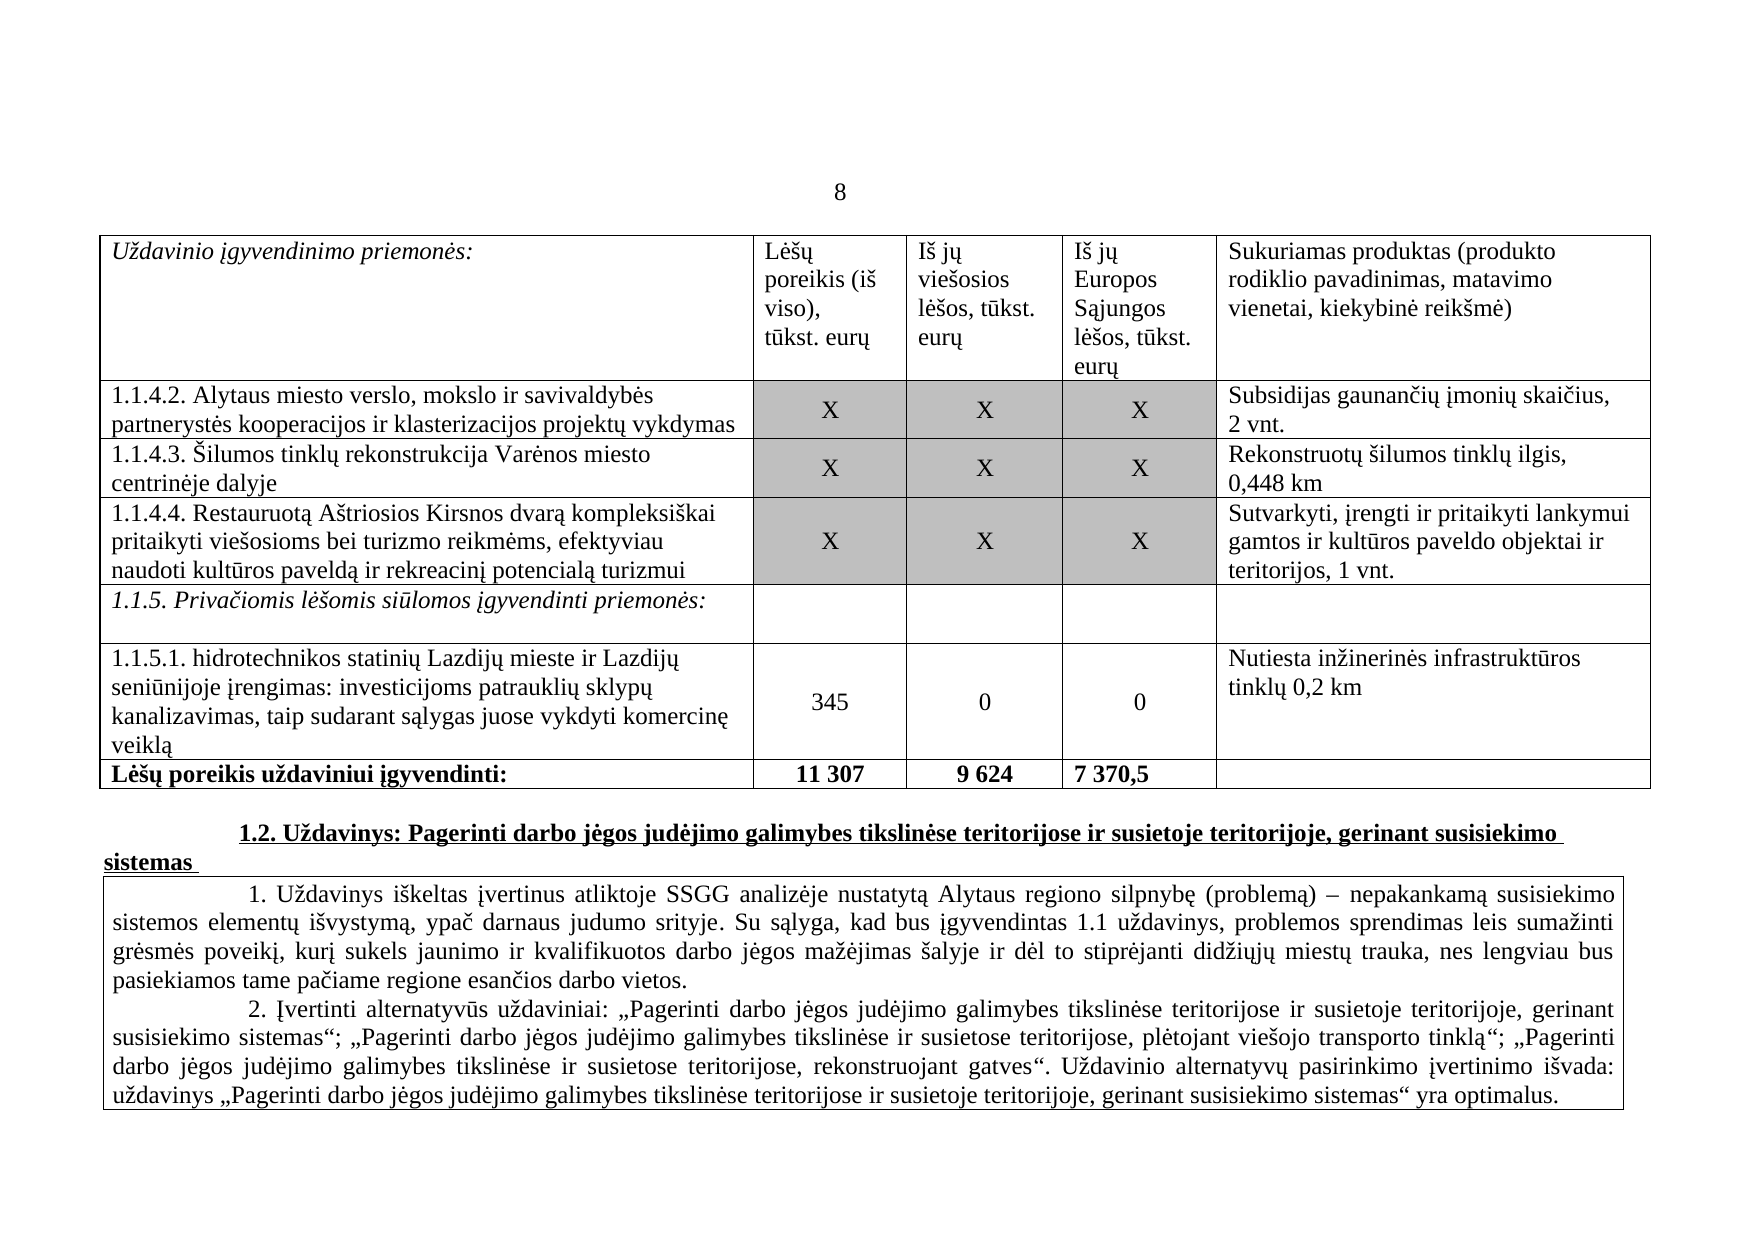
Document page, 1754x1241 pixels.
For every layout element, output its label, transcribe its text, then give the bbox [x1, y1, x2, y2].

table_cell [754, 585, 906, 642]
table_cell X [754, 381, 906, 438]
table_cell X [754, 498, 906, 584]
table_cell [1217, 760, 1650, 788]
table_cell 0 [1063, 644, 1216, 758]
table_cell [1217, 585, 1650, 642]
table_cell X [907, 439, 1062, 497]
table_cell Subsidijas gaunančių įmonių skaičius, 2 vnt. [1217, 381, 1650, 438]
table_cell [1063, 585, 1216, 642]
table_cell X [1063, 439, 1216, 497]
table_header Sukuriamas produktas (produkto rodiklio pavadinimas, matavimo vienetai, kiekybinė reikšmė) [1217, 236, 1650, 379]
table_cell 1.1.4.2. Alytaus miesto verslo, mokslo ir savivaldybės partnerystės kooperacijos ir klasterizacijos projektų vykdymas [101, 381, 753, 438]
table_cell [907, 585, 1062, 642]
table_header Lėšų poreikis (iš viso), tūkst. eurų [754, 236, 906, 379]
table_cell X [907, 498, 1062, 584]
table_cell 7 370,5 [1063, 760, 1216, 788]
table_cell 9 624 [907, 760, 1062, 788]
table_cell 1.1.5.1. hidrotechnikos statinių Lazdijų mieste ir Lazdijų seniūnijoje įrengimas: investicijoms patrauklių sklypų kanalizavimas, taip sudarant sąlygas juose vykdyti komercinę veiklą [101, 644, 753, 758]
text 1.2. Uždavinys: Pagerinti darbo jėgos judėjimo galimybes tikslinėse teritorijose ir susietoje teritorijoje, gerinant susisiekimo sistemas [103, 818, 1577, 876]
table_header Iš jų Europos Sąjungos lėšos, tūkst. eurų [1063, 236, 1216, 379]
table_header Iš jų viešosios lėšos, tūkst. eurų [907, 236, 1062, 379]
table_cell 0 [907, 644, 1062, 758]
table_cell Nutiesta inžinerinės infrastruktūros tinklų 0,2 km [1217, 644, 1650, 758]
table_header Uždavinio įgyvendinimo priemonės: [101, 236, 753, 379]
table_cell 345 [754, 644, 906, 758]
table_cell X [754, 439, 906, 497]
text 1. Uždavinys iškeltas įvertinus atliktoje SSGG analizėje nustatytą Alytaus regiono silpnybę (problemą) – nepakankamą susisiekimo sistemos elementų išvystymą, ypač darnaus judumo srityje. Su sąlyga, kad bus įgyvendintas 1.1 uždavinys, problemos sprendimas leis sumažinti grėsmės poveikį, kurį sukels jaunimo ir kvalifikuotos darbo jėgos mažėjimas šalyje ir dėl to stiprėjanti didžiųjų miestų trauka, nes lengviau bus pasiekiamos tame pačiame regione esančios darbo vietos. [104, 877, 1623, 991]
table_cell Lėšų poreikis uždaviniui įgyvendinti: [101, 760, 753, 788]
text 2. Įvertinti alternatyvūs uždaviniai: „Pagerinti darbo jėgos judėjimo galimybes tikslinėse teritorijose ir susietoje teritorijoje, gerinant susisiekimo sistemas“; „Pagerinti darbo jėgos judėjimo galimybes tikslinėse ir susietose teritorijose, plėtojant viešojo transporto tinklą“; „Pagerinti darbo jėgos judėjimo galimybes tikslinėse ir susietose teritorijose, rekonstruojant gatves“. Uždavinio alternatyvų pasirinkimo įvertinimo išvada: uždavinys „Pagerinti darbo jėgos judėjimo galimybes tikslinėse teritorijose ir susietoje teritorijoje, gerinant susisiekimo sistemas“ yra optimalus. [104, 991, 1623, 1109]
table_cell X [1063, 381, 1216, 438]
table_cell X [907, 381, 1062, 438]
table_cell Sutvarkyti, įrengti ir pritaikyti lankymui gamtos ir kultūros paveldo objektai ir teritorijos, 1 vnt. [1217, 498, 1650, 584]
table_cell Rekonstruotų šilumos tinklų ilgis, 0,448 km [1217, 439, 1650, 497]
table_cell 1.1.4.3. Šilumos tinklų rekonstrukcija Varėnos miesto centrinėje dalyje [101, 439, 753, 497]
table_cell X [1063, 498, 1216, 584]
table_cell 11 307 [754, 760, 906, 788]
table_cell 1.1.4.4. Restauruotą Aštriosios Kirsnos dvarą kompleksiškai pritaikyti viešosioms bei turizmo reikmėms, efektyviau naudoti kultūros paveldą ir rekreacinį potencialą turizmui [101, 498, 753, 584]
table_cell 1.1.5. Privačiomis lėšomis siūlomos įgyvendinti priemonės: [101, 585, 753, 642]
